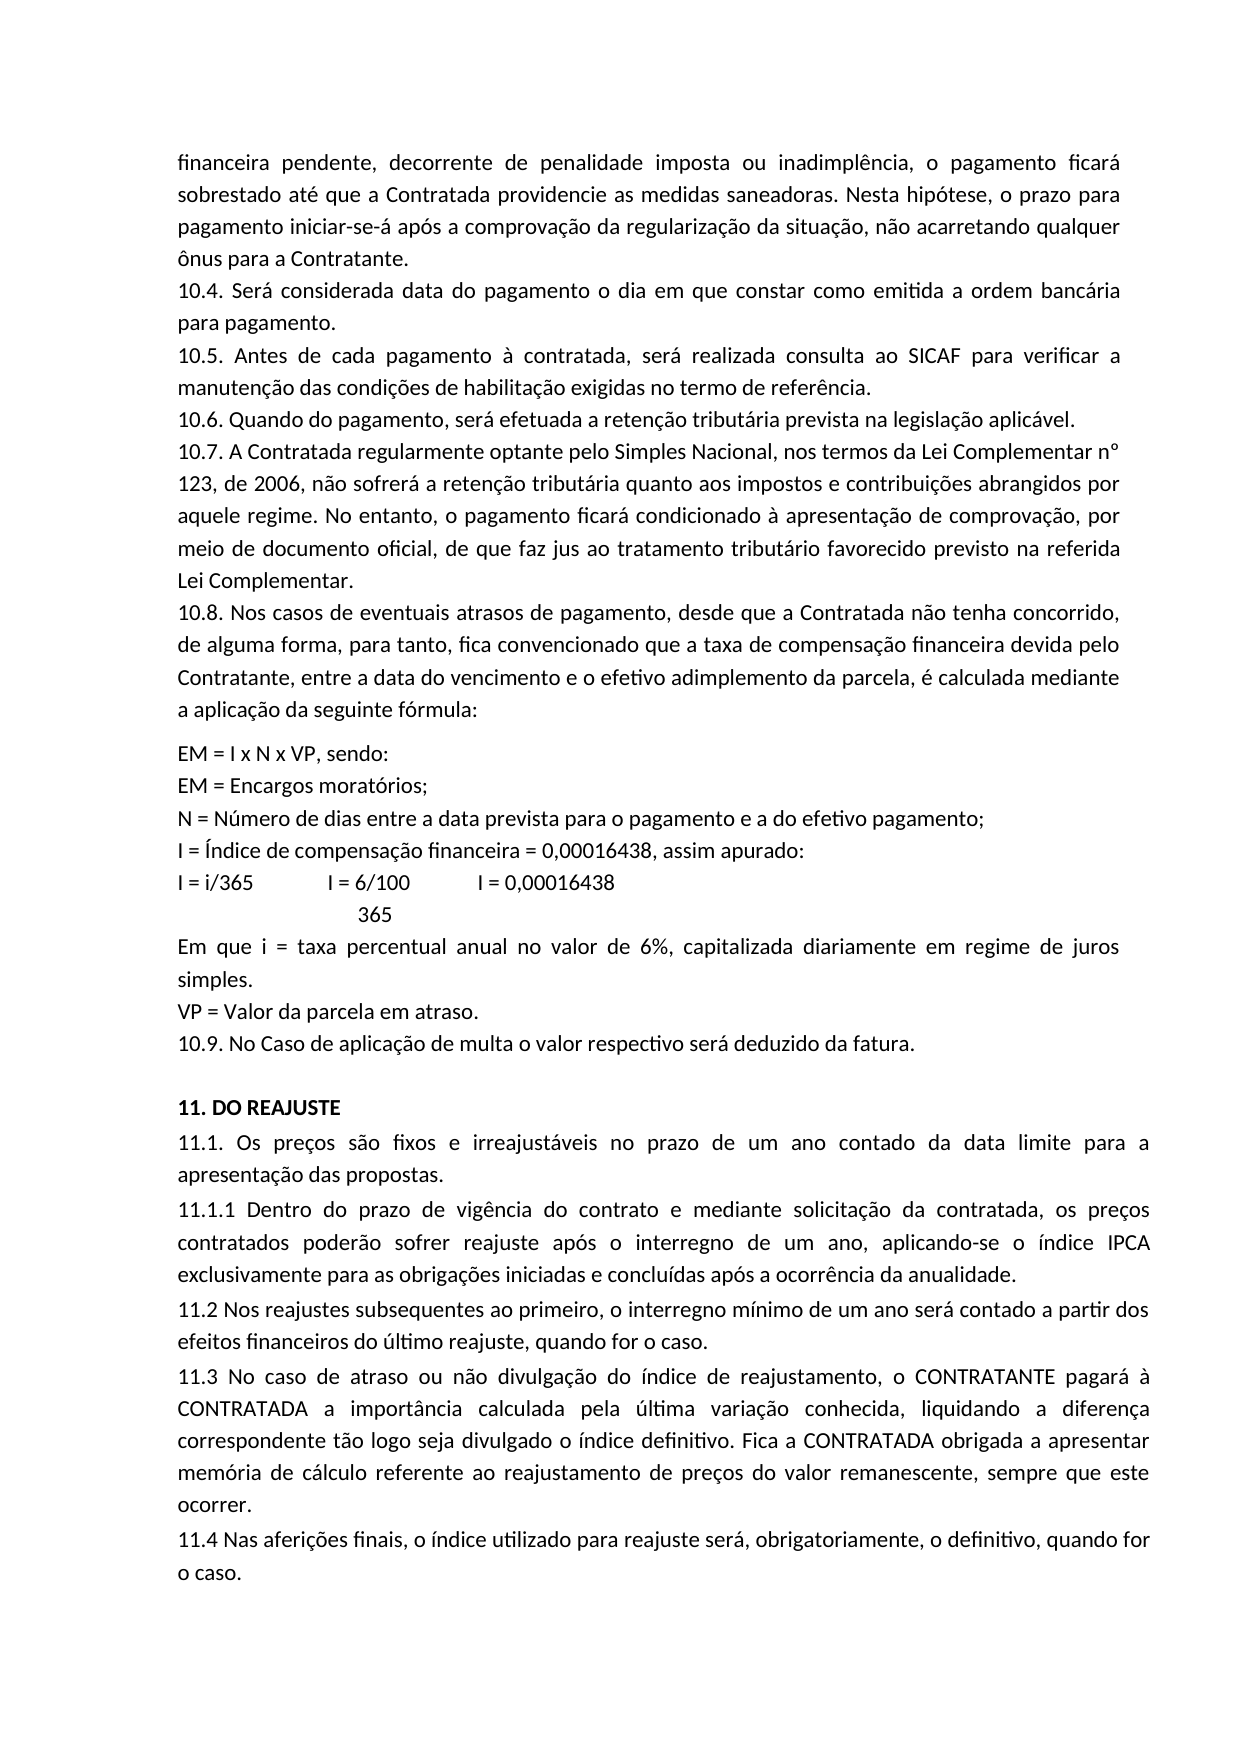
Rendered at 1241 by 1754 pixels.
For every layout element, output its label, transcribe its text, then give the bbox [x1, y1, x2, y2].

text I = Índice de compensação financeira = 0,00016438, assim apurado: [177, 836, 1122, 864]
text 11.4 Nas aferições finais, o índice utilizado para reajuste será, obrigatoriamente, o definitivo, quando for o caso. [177, 1525, 1152, 1586]
text 10.8. Nos casos de eventuais atrasos de pagamento, desde que a Contratada não tenha concorrido, de alguma forma, para tanto, fica convencionado que a taxa de compensação financeira devida pelo Contratante, entre a data do vencimento e o efetivo adimplemento da parcela, é calculada mediante a aplicação da seguinte fórmula: [177, 598, 1122, 723]
text 10.4. Será considerada data do pagamento o dia em que constar como emitida a ordem bancária para pagamento. [177, 276, 1122, 337]
text 11. DO REAJUSTE [177, 1093, 1122, 1121]
text 11.1. Os preços são fixos e irreajustáveis no prazo de um ano contado da data limite para a apresentação das propostas. [177, 1128, 1152, 1188]
text I = i/365 I = 6/100 I = 0,00016438 [177, 868, 1122, 896]
text Em que i = taxa percentual anual no valor de 6%, capitalizada diariamente em regime de juros simples. [177, 932, 1122, 993]
text 365 [177, 900, 1122, 928]
text 10.5. Antes de cada pagamento à contratada, será realizada consulta ao SICAF para verificar a manutenção das condições de habilitação exigidas no termo de referência. [177, 341, 1122, 401]
text 11.1.1 Dentro do prazo de vigência do contrato e mediante solicitação da contratada, os preços contratados poderão sofrer reajuste após o interregno de um ano, aplicando-se o índice IPCA exclusivamente para as obrigações iniciadas e concluídas após a ocorrência da anualidade. [177, 1195, 1152, 1288]
text 10.9. No Caso de aplicação de multa o valor respectivo será deduzido da fatura. [177, 1029, 1122, 1057]
text 10.7. A Contratada regularmente optante pelo Simples Nacional, nos termos da Lei Complementar nº 123, de 2006, não sofrerá a retenção tributária quanto aos impostos e contribuições abrangidos por aquele regime. No entanto, o pagamento ficará condicionado à apresentação de comprovação, por meio de documento oficial, de que faz jus ao tratamento tributário favorecido previsto na referida Lei Complementar. [177, 437, 1122, 594]
text 11.2 Nos reajustes subsequentes ao primeiro, o interregno mínimo de um ano será contado a partir dos efeitos financeiros do último reajuste, quando for o caso. [177, 1295, 1152, 1355]
text EM = Encargos moratórios; [177, 772, 1122, 799]
text EM = I x N x VP, sendo: [177, 739, 1122, 767]
text VP = Valor da parcela em atraso. [177, 997, 1122, 1025]
text 11.3 No caso de atraso ou não divulgação do índice de reajustamento, o CONTRATANTE pagará à CONTRATADA a importância calculada pela última variação conhecida, liquidando a diferença correspondente tão logo seja divulgado o índice definitivo. Fica a CONTRATADA obrigada a apresentar memória de cálculo referente ao reajustamento de preços do valor remanescente, sempre que este ocorrer. [177, 1362, 1152, 1518]
text 10.6. Quando do pagamento, será efetuada a retenção tributária prevista na legislação aplicável. [177, 405, 1122, 433]
text N = Número de dias entre a data prevista para o pagamento e a do efetivo pagamento; [177, 804, 1122, 832]
text financeira pendente, decorrente de penalidade imposta ou inadimplência, o pagamento ficará sobrestado até que a Contratada providencie as medidas saneadoras. Nesta hipótese, o prazo para pagamento iniciar-se-á após a comprovação da regularização da situação, não acarretando qualquer ônus para a Contratante. [177, 148, 1122, 272]
